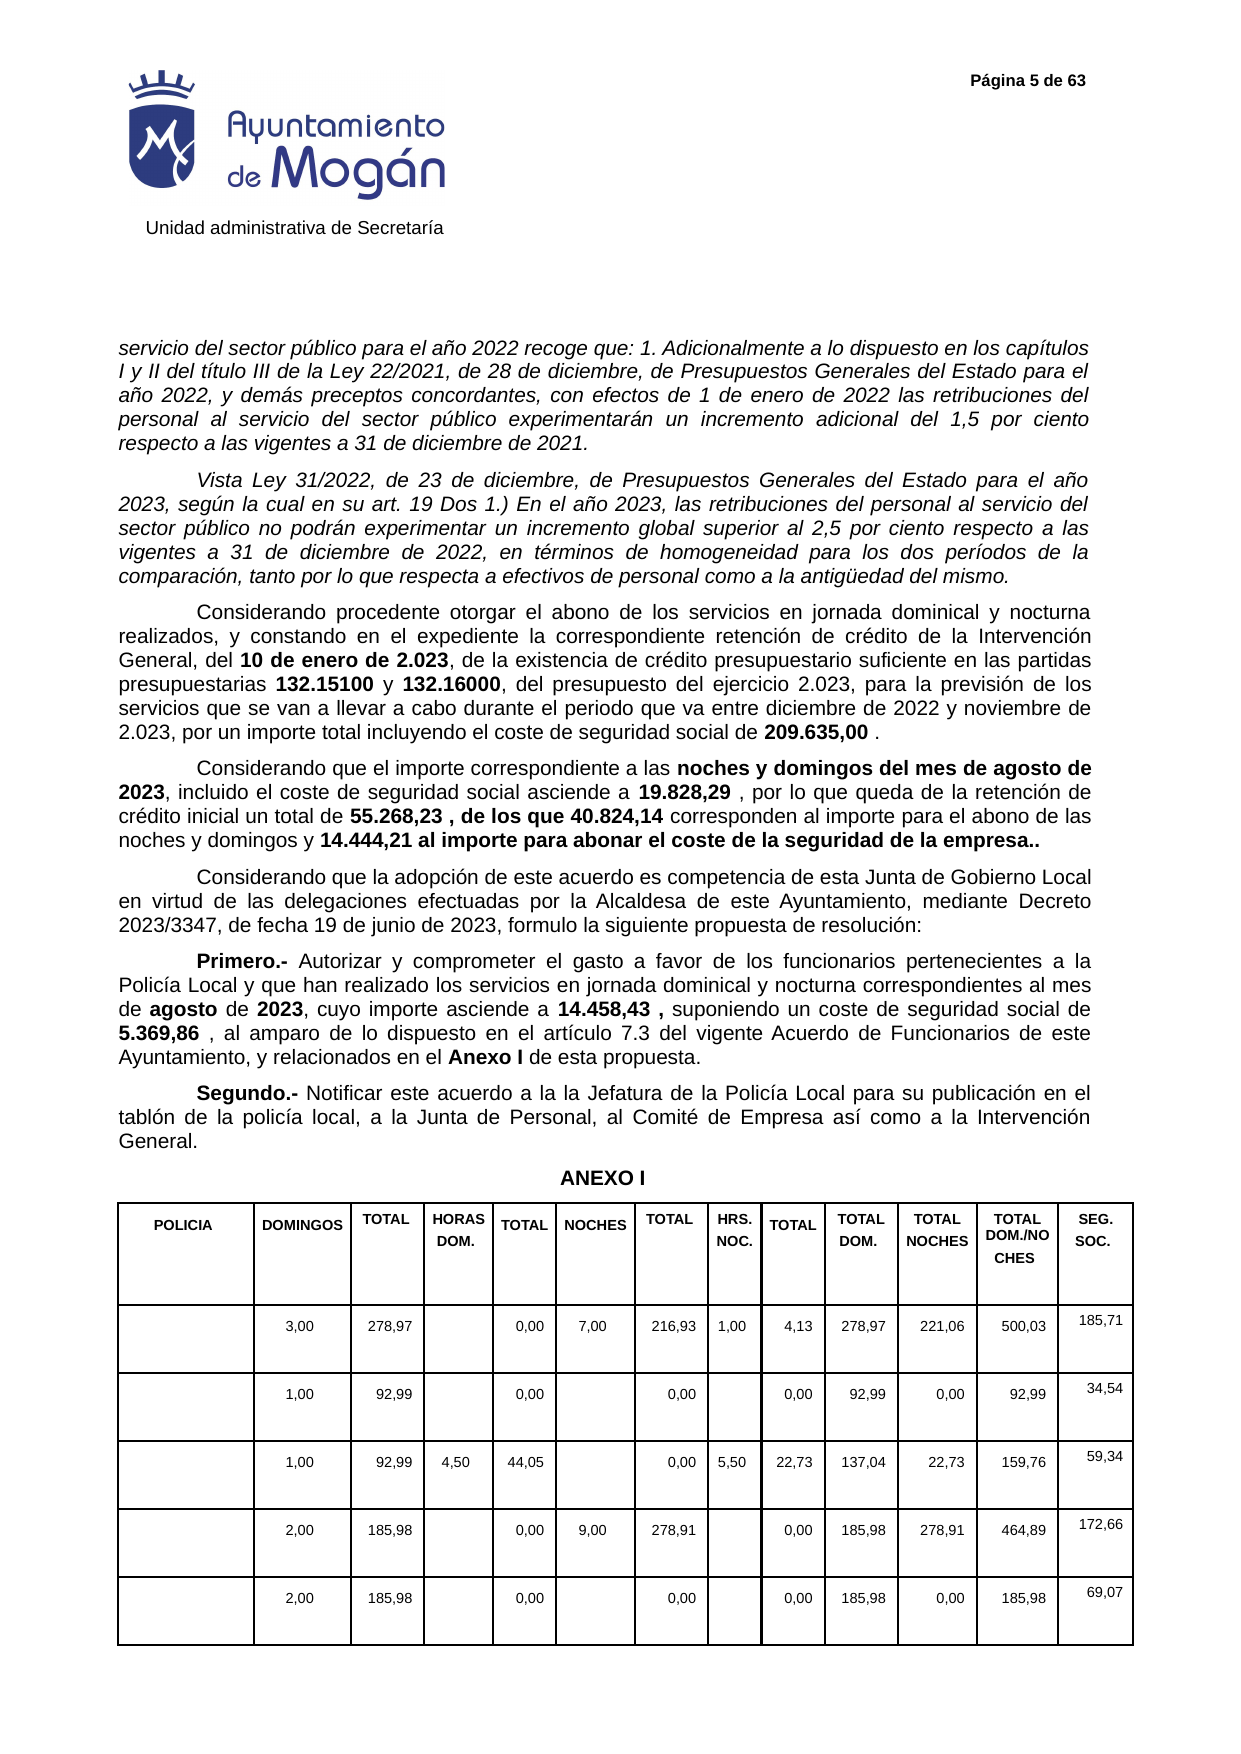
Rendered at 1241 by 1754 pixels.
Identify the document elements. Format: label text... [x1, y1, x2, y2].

table_header HRS. NOC. [709, 1204, 760, 1303]
table_cell 185,98 [352, 1578, 423, 1644]
table_cell 7,00 [557, 1306, 634, 1372]
table_cell 2,00 [255, 1578, 350, 1644]
table_header TOTAL NOCHES [899, 1204, 976, 1303]
table_cell 172,66 [1059, 1510, 1132, 1576]
table_header NOCHES [557, 1204, 634, 1303]
table_cell 185,71 [1059, 1306, 1132, 1372]
table_header TOTAL [494, 1204, 555, 1303]
table_cell [119, 1510, 253, 1576]
table_cell [557, 1442, 634, 1508]
table_cell 1,00 [709, 1306, 760, 1372]
table_cell 0,00 [494, 1374, 555, 1439]
table_cell 34,54 [1059, 1374, 1132, 1439]
table_header HORAS DOM. [425, 1204, 492, 1303]
table_header TOTAL [636, 1204, 707, 1303]
table_cell 216,93 [636, 1306, 707, 1372]
table_cell 278,91 [636, 1510, 707, 1576]
table_cell 92,99 [978, 1374, 1057, 1439]
table_cell [557, 1578, 634, 1644]
table_cell 0,00 [763, 1578, 824, 1644]
table_cell 0,00 [763, 1374, 824, 1439]
table_cell 221,06 [899, 1306, 976, 1372]
table_cell 137,04 [826, 1442, 897, 1508]
table_cell 4,13 [763, 1306, 824, 1372]
text servicio del sector público para el año 2022 recoge que: 1. Adicionalmente a lo dispuesto en los capítulos I y II del título III de la Ley 22/2021, de 28 de diciembre, de Presupuestos Generales del Estado para el año 2022, y demás preceptos concordantes, con efectos de 1 de enero de 2022 las retribuciones del personal al servicio del sector público experimentarán un incremento adicional del 1,5 por ciento respecto a las vigentes a 31 de diciembre de 2021. [118, 335, 1092, 455]
table_cell 185,98 [978, 1578, 1057, 1644]
table_cell 0,00 [494, 1578, 555, 1644]
table_cell 278,91 [899, 1510, 976, 1576]
table_cell 159,76 [978, 1442, 1057, 1508]
table_cell 92,99 [352, 1374, 423, 1439]
table_cell [425, 1374, 492, 1439]
table_header TOTAL DOM./NOCHES [978, 1204, 1057, 1303]
table_header TOTAL DOM. [826, 1204, 897, 1303]
table_cell 3,00 [255, 1306, 350, 1372]
text Segundo.- Notificar este acuerdo a la la Jefatura de la Policía Local para su publicación en el tablón de la policía local, a la Junta de Personal, al Comité de Empresa así como a la Intervención General. [118, 1081, 1092, 1153]
text Considerando procedente otorgar el abono de los servicios en jornada dominical y nocturna realizados, y constando en el expediente la correspondiente retención de crédito de la Intervención General, del 10 de enero de 2.023, de la existencia de crédito presupuestario suficiente en las partidas presupuestarias 132.15100 y 132.16000, del presupuesto del ejercicio 2.023, para la previsión de los servicios que se van a llevar a cabo durante el periodo que va entre diciembre de 2022 y noviembre de 2.023, por un importe total incluyendo el coste de seguridad social de 209.635,00 . [118, 600, 1092, 744]
picture [128, 70, 445, 206]
table_cell 22,73 [899, 1442, 976, 1508]
table_header POLICIA [119, 1204, 253, 1303]
table_cell [709, 1510, 760, 1576]
table_cell 0,00 [494, 1306, 555, 1372]
table_cell 0,00 [494, 1510, 555, 1576]
table_cell 464,89 [978, 1510, 1057, 1576]
table_cell 0,00 [899, 1578, 976, 1644]
table_cell 0,00 [636, 1442, 707, 1508]
table_cell 92,99 [352, 1442, 423, 1508]
table_cell [119, 1578, 253, 1644]
table_cell 1,00 [255, 1374, 350, 1439]
table_cell 185,98 [826, 1510, 897, 1576]
table_cell [557, 1374, 634, 1439]
table_cell 44,05 [494, 1442, 555, 1508]
table_cell 2,00 [255, 1510, 350, 1576]
table_cell [709, 1578, 760, 1644]
text Considerando que la adopción de este acuerdo es competencia de esta Junta de Gobierno Local en virtud de las delegaciones efectuadas por la Alcaldesa de este Ayuntamiento, mediante Decreto 2023/3347, de fecha 19 de junio de 2023, formulo la siguiente propuesta de resolución: [118, 864, 1092, 936]
table_cell [709, 1374, 760, 1439]
table_cell 0,00 [899, 1374, 976, 1439]
table_cell 92,99 [826, 1374, 897, 1439]
table_header TOTAL [763, 1204, 824, 1303]
table_cell 185,98 [352, 1510, 423, 1576]
table_cell [425, 1510, 492, 1576]
table_cell 278,97 [352, 1306, 423, 1372]
table_cell [425, 1306, 492, 1372]
table_cell 1,00 [255, 1442, 350, 1508]
table_cell 9,00 [557, 1510, 634, 1576]
table_cell 69,07 [1059, 1578, 1132, 1644]
table_cell 0,00 [763, 1510, 824, 1576]
table_cell 278,97 [826, 1306, 897, 1372]
table_header DOMINGOS [255, 1204, 350, 1303]
table_cell 0,00 [636, 1578, 707, 1644]
table_cell 5,50 [709, 1442, 760, 1508]
table_header SEG. SOC. [1059, 1204, 1132, 1303]
table_header TOTAL [352, 1204, 423, 1303]
text Vista Ley 31/2022, de 23 de diciembre, de Presupuestos Generales del Estado para el año 2023, según la cual en su art. 19 Dos 1.) En el año 2023, las retribuciones del personal al servicio del sector público no podrán experimentar un incremento global superior al 2,5 por ciento respecto a las vigentes a 31 de diciembre de 2022, en términos de homogeneidad para los dos períodos de la comparación, tanto por lo que respecta a efectivos de personal como a la antigüedad del mismo. [118, 468, 1092, 587]
table_cell 22,73 [763, 1442, 824, 1508]
table_cell 500,03 [978, 1306, 1057, 1372]
table_cell [119, 1442, 253, 1508]
table_cell [425, 1578, 492, 1644]
text ANEXO I [118, 1166, 1092, 1189]
text Considerando que el importe correspondiente a las noches y domingos del mes de agosto de 2023, incluido el coste de seguridad social asciende a 19.828,29 , por lo que queda de la retención de crédito inicial un total de 55.268,23 , de los que 40.824,14 corresponden al importe para el abono de las noches y domingos y 14.444,21 al importe para abonar el coste de la seguridad de la empresa.. [118, 756, 1092, 852]
table_cell 4,50 [425, 1442, 492, 1508]
table_cell [119, 1374, 253, 1439]
table_cell [119, 1306, 253, 1372]
table_cell 59,34 [1059, 1442, 1132, 1508]
table_cell 185,98 [826, 1578, 897, 1644]
text Primero.- Autorizar y comprometer el gasto a favor de los funcionarios pertenecientes a la Policía Local y que han realizado los servicios en jornada dominical y nocturna correspondientes al mes de agosto de 2023, cuyo importe asciende a 14.458,43 , suponiendo un coste de seguridad social de 5.369,86 , al amparo de lo dispuesto en el artículo 7.3 del vigente Acuerdo de Funcionarios de este Ayuntamiento, y relacionados en el Anexo I de esta propuesta. [118, 949, 1092, 1069]
table_cell 0,00 [636, 1374, 707, 1439]
